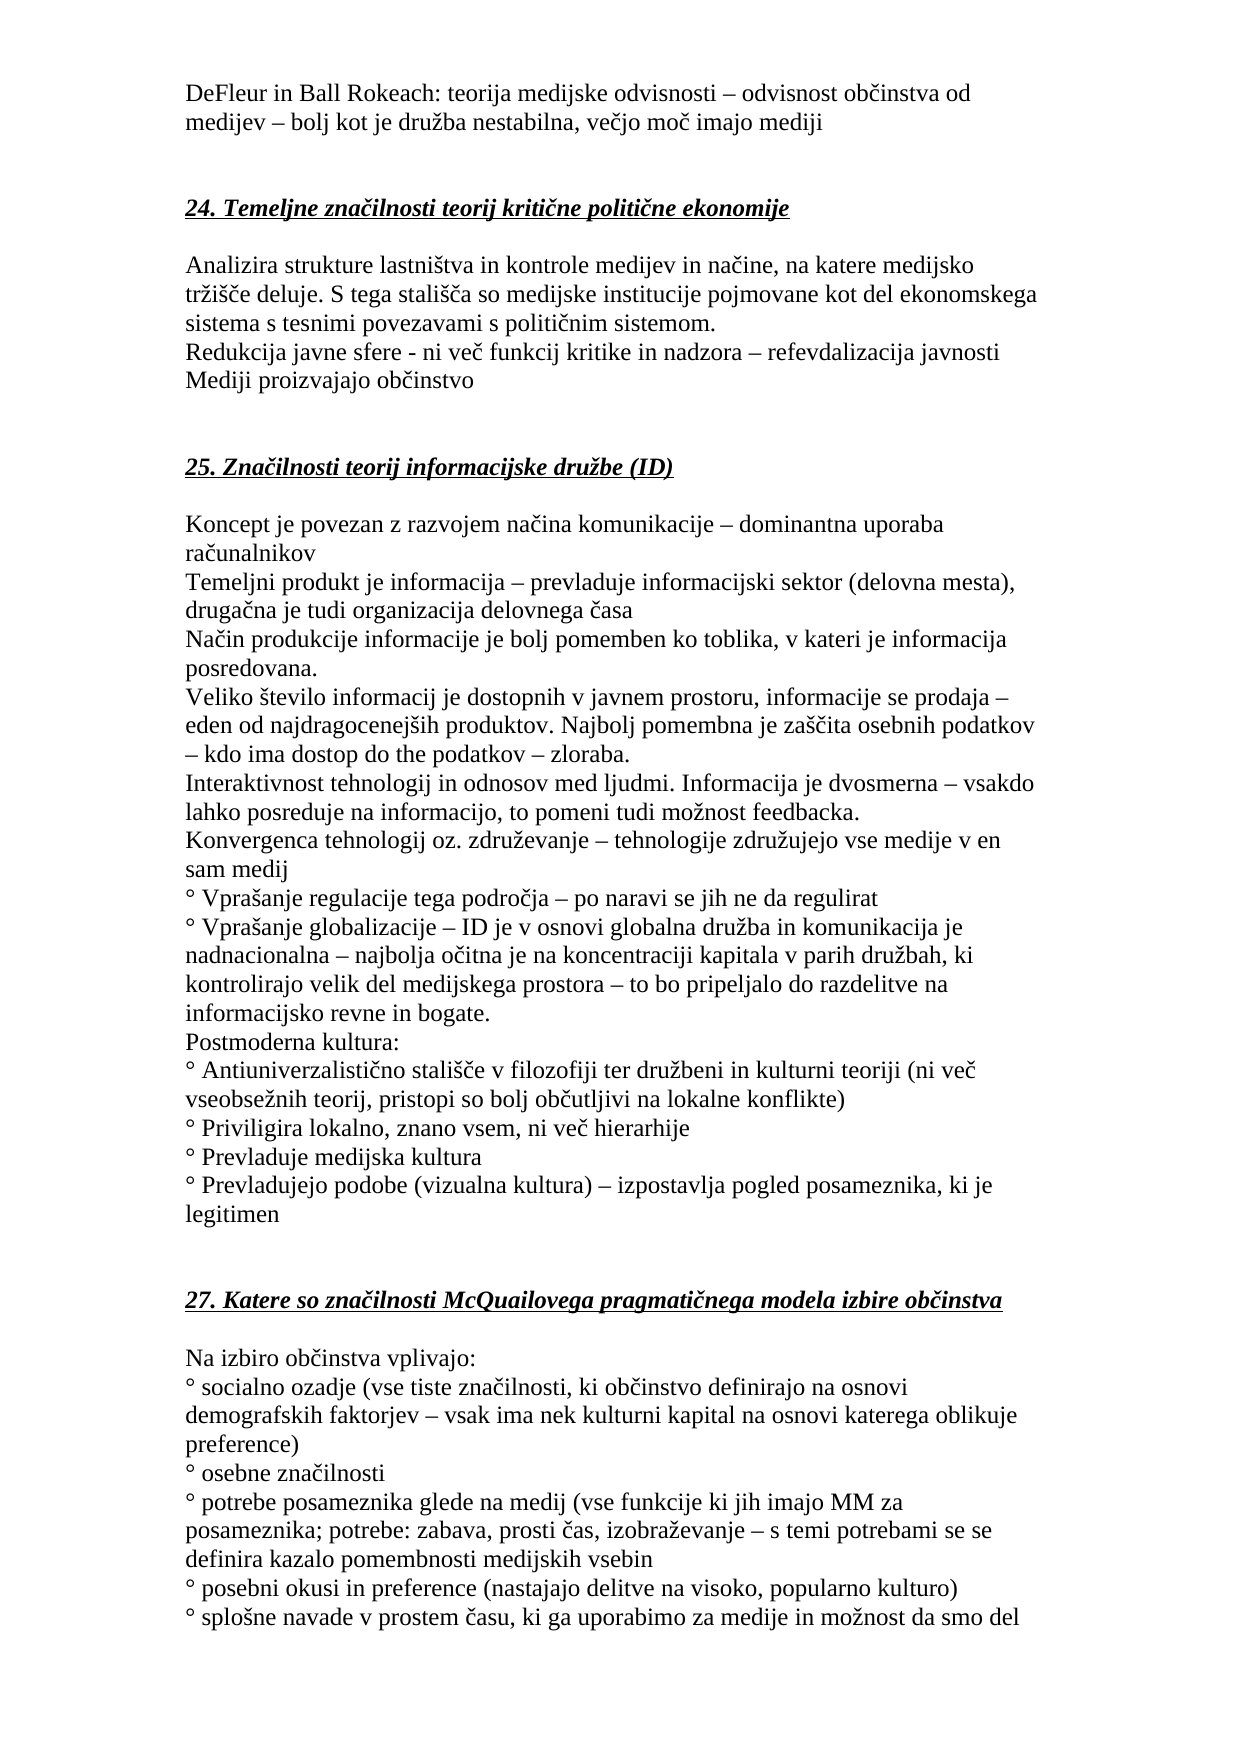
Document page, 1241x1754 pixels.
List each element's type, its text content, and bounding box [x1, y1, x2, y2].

table_header DeFleur in Ball Rokeach: teorija medijske odvisnosti – odvisnost občinstva od medijev – bolj kot je družba nestabilna, večjo moč imajo mediji 24. Temeljne značilnosti teorij kritične politične ekonomije Analizira strukture lastništva in kontrole medijev in načine, na katere medijsko tržišče deluje. S tega stališča so medijske institucije pojmovane kot del ekonomskega sistema s tesnimi povezavami s političnim sistemom. Redukcija javne sfere - ni več funkcij kritike in nadzora – refevdalizacija javnosti Mediji proizvajajo občinstvo 25. Značilnosti teorij informacijske družbe (ID) Koncept je povezan z razvojem načina komunikacije – dominantna uporaba računalnikov Temeljni produkt je informacija – prevladuje informacijski sektor (delovna mesta), drugačna je tudi organizacija delovnega časa Način produkcije informacije je bolj pomemben ko toblika, v kateri je informacija posredovana. Veliko število informacij je dostopnih v javnem prostoru, informacije se prodaja – eden od najdragocenejših produktov. Najbolj pomembna je zaščita osebnih podatkov – kdo ima dostop do the podatkov – zloraba. Interaktivnost tehnologij in odnosov med ljudmi. Informacija je dvosmerna – vsakdo lahko posreduje na informacijo, to pomeni tudi možnost feedbacka. Konvergenca tehnologij oz. združevanje – tehnologije združujejo vse medije v en sam medij ° Vprašanje regulacije tega področja – po naravi se jih ne da regulirat ° Vprašanje globalizacije – ID je v osnovi globalna družba in komunikacija je nadnacionalna – najbolja očitna je na koncentraciji kapitala v parih družbah, ki kontrolirajo velik del medijskega prostora – to bo pripeljalo do razdelitve na informacijsko revne in bogate. Postmoderna kultura: ° Antiuniverzalistično stališče v filozofiji ter družbeni in kulturni teoriji (ni več vseobsežnih teorij, pristopi so bolj občutljivi na lokalne konflikte) ° Priviligira lokalno, znano vsem, ni več hierarhije ° Prevladuje medijska kultura ° Prevladujejo podobe (vizualna kultura) – izpostavlja pogled posameznika, ki je legitimen 27. Katere so značilnosti McQuailovega pragmatičnega modela izbire občinstva Na izbiro občinstva vplivajo: ° socialno ozadje (vse tiste značilnosti, ki občinstvo definirajo na osnovi demografskih faktorjev – vsak ima nek kulturni kapital na osnovi katerega oblikuje preference) ° osebne značilnosti ° potrebe posameznika glede na medij (vse funkcije ki jih imajo MM za posameznika; potrebe: zabava, prosti čas, izobraževanje – s temi potrebami se se definira kazalo pomembnosti medijskih vsebin ° posebni okusi in preference (nastajajo delitve na visoko, popularno kulturo) ° splošne navade v prostem času, ki ga uporabimo za medije in možnost da smo del [137, 75, 1055, 1634]
